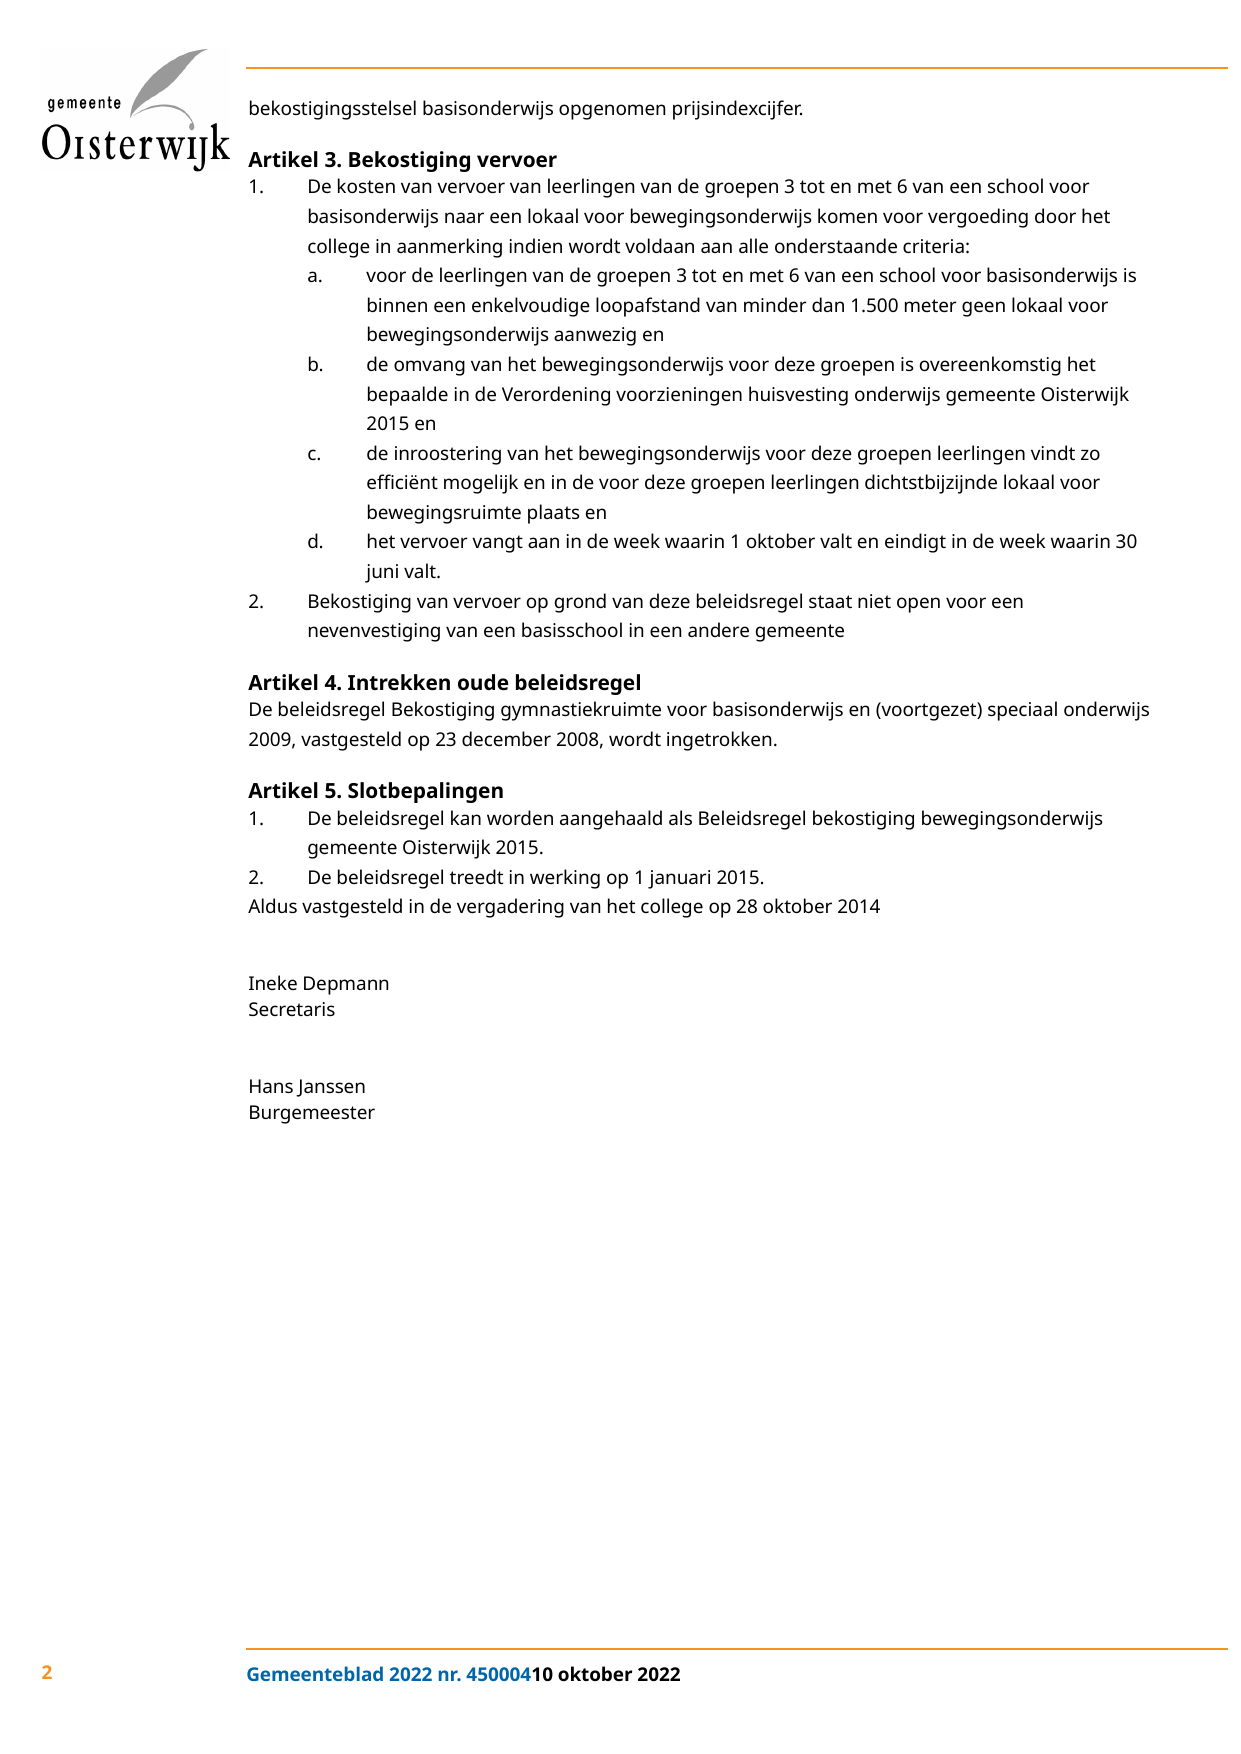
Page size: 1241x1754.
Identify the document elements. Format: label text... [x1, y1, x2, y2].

list Bekostiging van vervoer op grond van deze beleidsregel staat niet open voor een nevenvestiging van een basisschool in een andere gemeente [248, 588, 1152, 643]
list voor de leerlingen van de groepen 3 tot en met 6 van een school voor basisonderwijs is binnen een enkelvoudige loopafstand van minder dan 1.500 meter geen lokaal voor bewegingsonderwijs aanwezig en [307, 262, 1152, 347]
picture [41, 47, 231, 172]
text Artikel 3. Bekostiging vervoer [248, 145, 1152, 174]
text Secretaris [248, 996, 1152, 1022]
text Burgemeester [248, 1099, 1152, 1125]
text Aldus vastgesteld in de vergadering van het college op 28 oktober 2014 [248, 893, 1152, 919]
list De beleidsregel kan worden aangehaald als Beleidsregel bekostiging bewegingsonderwijs gemeente Oisterwijk 2015. [248, 805, 1152, 860]
list de inroostering van het bewegingsonderwijs voor deze groepen leerlingen vindt zo efficiënt mogelijk en in de voor deze groepen leerlingen dichtstbijzijnde lokaal voor bewegingsruimte plaats en [307, 440, 1152, 525]
text De beleidsregel Bekostiging gymnastiekruimte voor basisonderwijs en (voortgezet) speciaal onderwijs 2009, vastgesteld op 23 december 2008, wordt ingetrokken. [248, 696, 1152, 752]
text Artikel 4. Intrekken oude beleidsregel [248, 668, 1152, 696]
text Ineke Depmann [248, 971, 1152, 996]
list De kosten van vervoer van leerlingen van de groepen 3 tot en met 6 van een school voor basisonderwijs naar een lokaal voor bewegingsonderwijs komen voor vergoeding door het college in aanmerking indien wordt voldaan aan alle onderstaande criteria: [248, 174, 1152, 258]
text bekostigingsstelsel basisonderwijs opgenomen prijsindexcijfer. [248, 95, 1152, 121]
list de omvang van het bewegingsonderwijs voor deze groepen is overeenkomstig het bepaalde in de Verordening voorzieningen huisvesting onderwijs gemeente Oisterwijk 2015 en [307, 351, 1152, 436]
text Hans Janssen [248, 1073, 1152, 1099]
list De beleidsregel treedt in werking op 1 januari 2015. [248, 864, 1152, 889]
list het vervoer vangt aan in de week waarin 1 oktober valt en eindigt in de week waarin 30 juni valt. [307, 529, 1152, 584]
text Artikel 5. Slotbepalingen [248, 776, 1152, 805]
